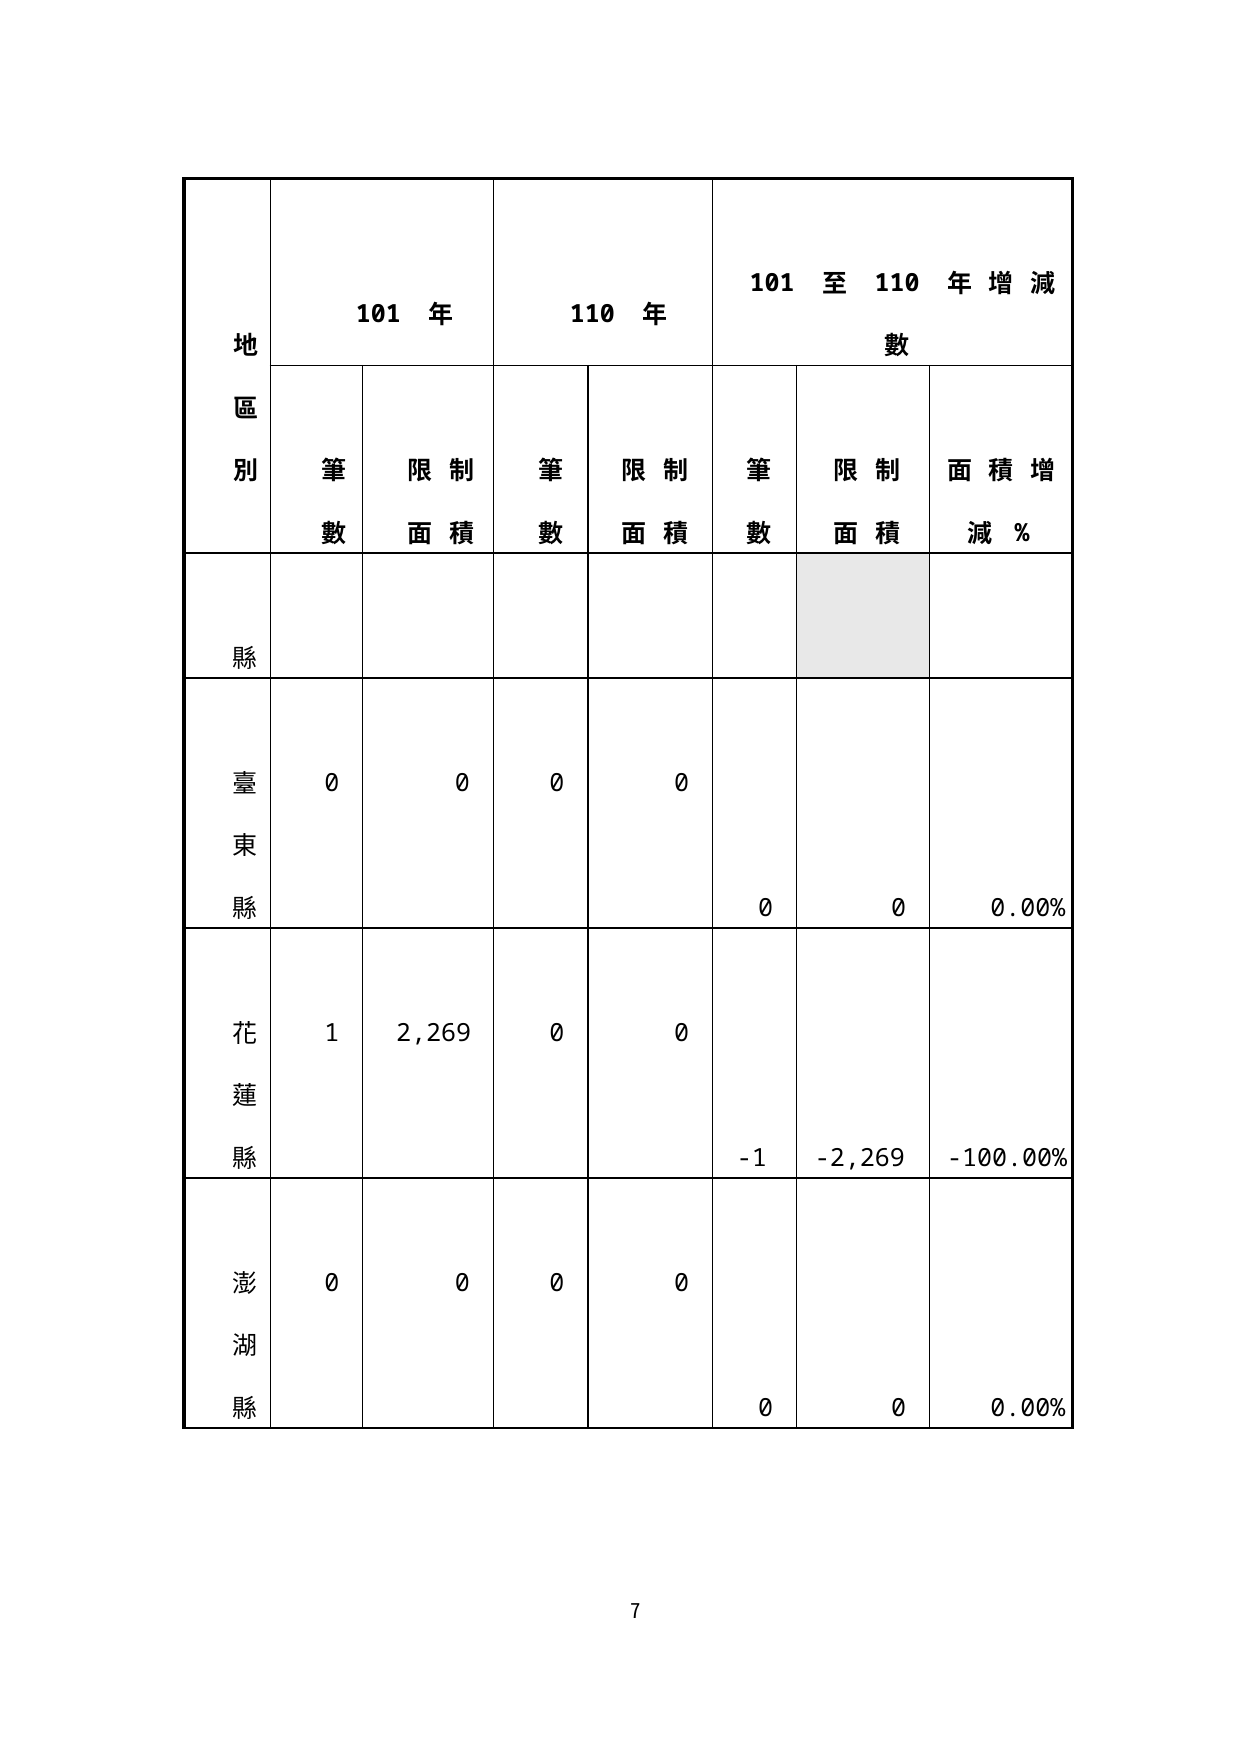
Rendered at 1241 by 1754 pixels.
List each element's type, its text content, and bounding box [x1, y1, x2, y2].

table_cell 0 [589, 929, 712, 1177]
table_cell 臺東縣 [186, 679, 270, 927]
table_cell -100.00% [930, 929, 1071, 1177]
table_header 110年 [494, 180, 712, 365]
table_header 101至110年增減數 [713, 180, 1071, 365]
table_cell 0.00% [930, 679, 1071, 927]
table_cell 限制面積 [797, 366, 929, 552]
table_cell 0 [271, 1179, 362, 1427]
table_cell 0 [363, 1179, 493, 1427]
table_cell 澎湖縣 [186, 1179, 270, 1427]
table_cell [271, 554, 362, 677]
table_cell 0 [494, 929, 587, 1177]
table_cell 筆數 [713, 366, 796, 552]
table_cell 0 [797, 1179, 929, 1427]
table_cell [494, 554, 587, 677]
table_cell -2,269 [797, 929, 929, 1177]
table_cell 筆數 [494, 366, 587, 552]
table_cell 0 [713, 1179, 796, 1427]
table_cell 0 [589, 1179, 712, 1427]
table_cell 2,269 [363, 929, 493, 1177]
table_cell -1 [713, 929, 796, 1177]
table_cell 1 [271, 929, 362, 1177]
table_cell [589, 554, 712, 677]
table_cell 0.00% [930, 1179, 1071, 1427]
table_cell 縣 [186, 554, 270, 677]
table_header 地區別 [186, 180, 270, 552]
table_cell [797, 554, 929, 677]
table_cell 0 [494, 679, 587, 927]
table_cell 0 [271, 679, 362, 927]
table_cell 面積增減% [930, 366, 1071, 552]
table_cell 花蓮縣 [186, 929, 270, 1177]
table_cell 0 [363, 679, 493, 927]
table_cell 筆數 [271, 366, 362, 552]
table_cell 0 [494, 1179, 587, 1427]
table_cell 限制面積 [363, 366, 493, 552]
table_cell [930, 554, 1071, 677]
table_cell [363, 554, 493, 677]
table_cell 0 [713, 679, 796, 927]
table_header 101年 [271, 180, 493, 365]
table_cell 0 [797, 679, 929, 927]
table_cell 限制面積 [589, 366, 712, 552]
table_cell 0 [589, 679, 712, 927]
table_cell [713, 554, 796, 677]
